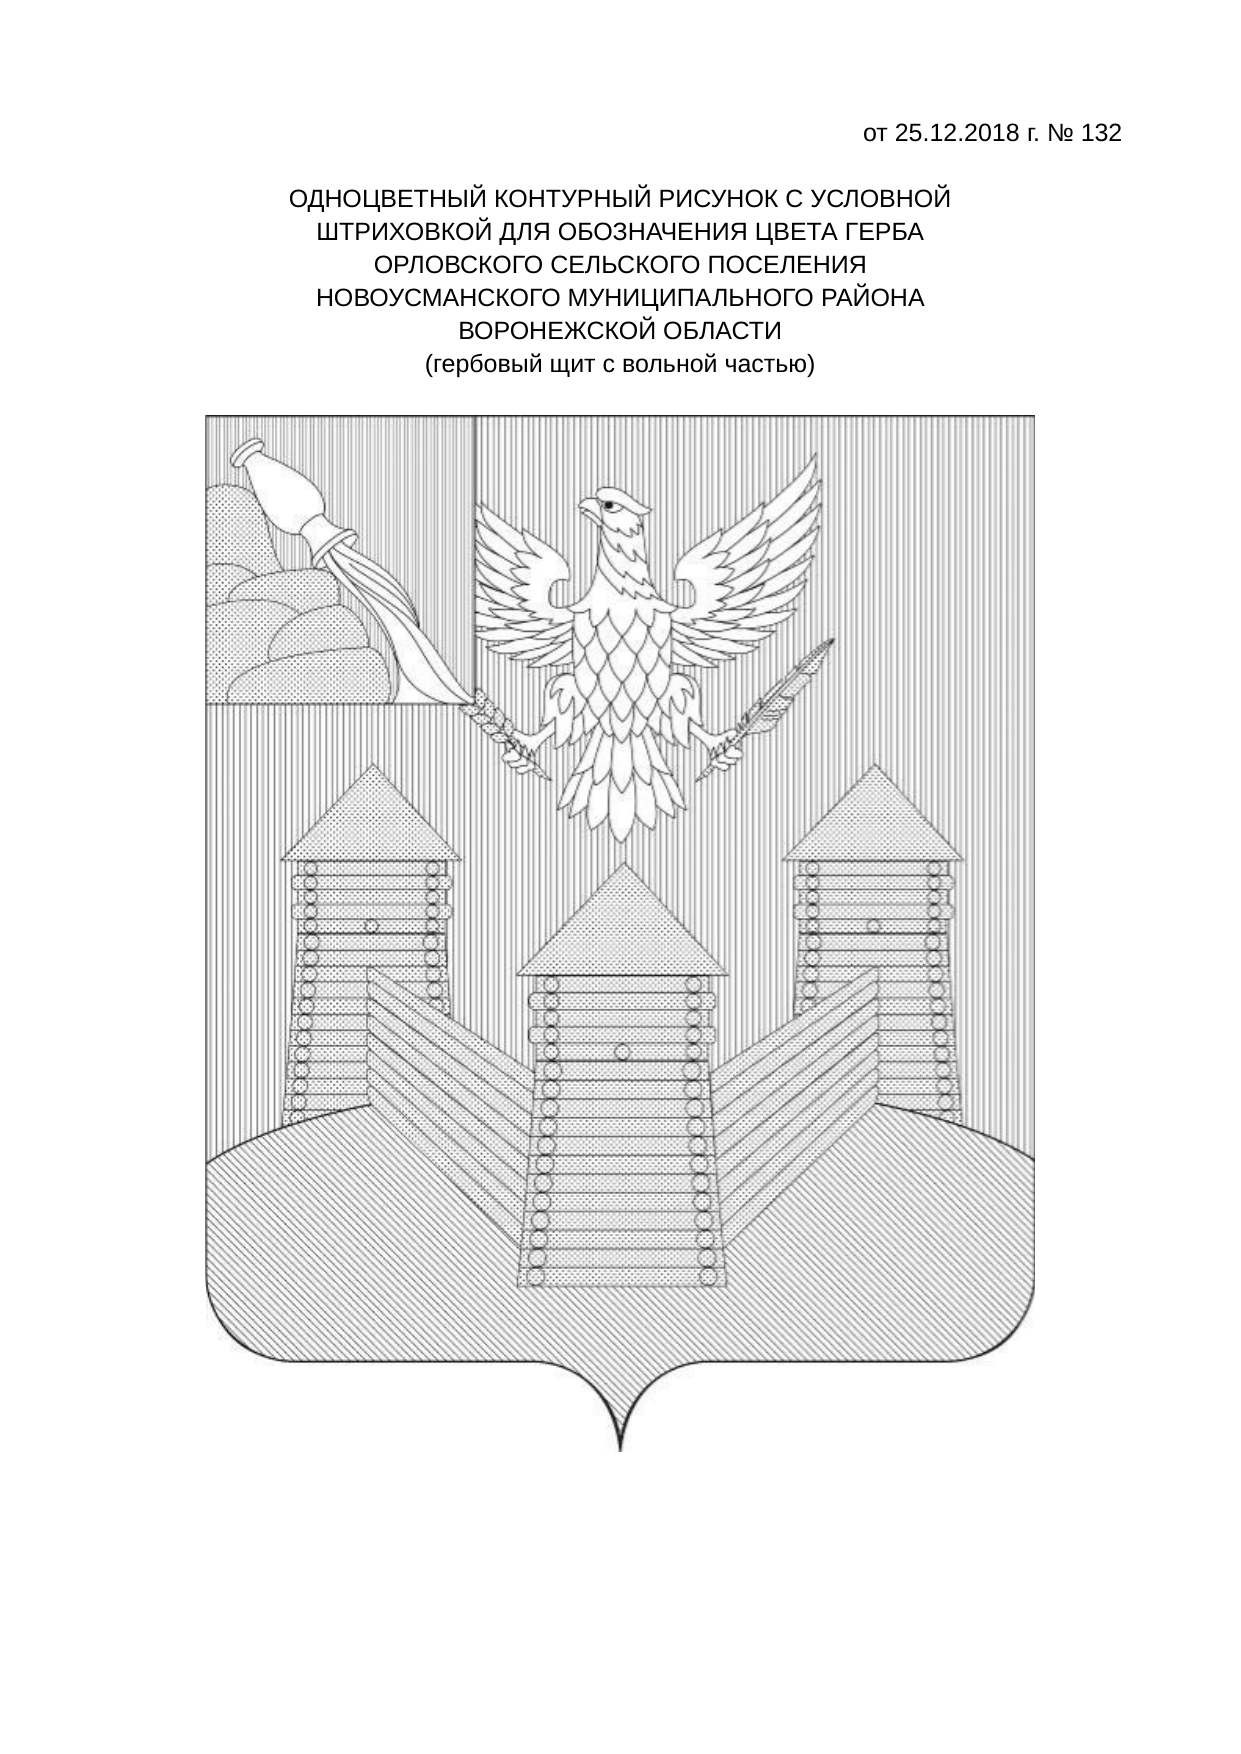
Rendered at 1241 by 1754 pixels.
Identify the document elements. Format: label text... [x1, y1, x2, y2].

text ШТРИХОВКОЙ ДЛЯ ОБОЗНАЧЕНИЯ ЦВЕТА ГЕРБА [118, 217, 1122, 246]
text (гербовый щит с вольной частью) [118, 349, 1122, 378]
text ВОРОНЕЖСКОЙ ОБЛАСТИ [118, 316, 1122, 345]
text ОРЛОВСКОГО СЕЛЬСКОГО ПОСЕЛЕНИЯ [118, 250, 1122, 279]
text ОДНОЦВЕТНЫЙ КОНТУРНЫЙ РИСУНОК С УСЛОВНОЙ [118, 184, 1122, 213]
picture [205, 415, 1035, 1452]
text от 25.12.2018 г. № 132 [118, 118, 1122, 147]
text НОВОУСМАНСКОГО МУНИЦИПАЛЬНОГО РАЙОНА [118, 283, 1122, 312]
